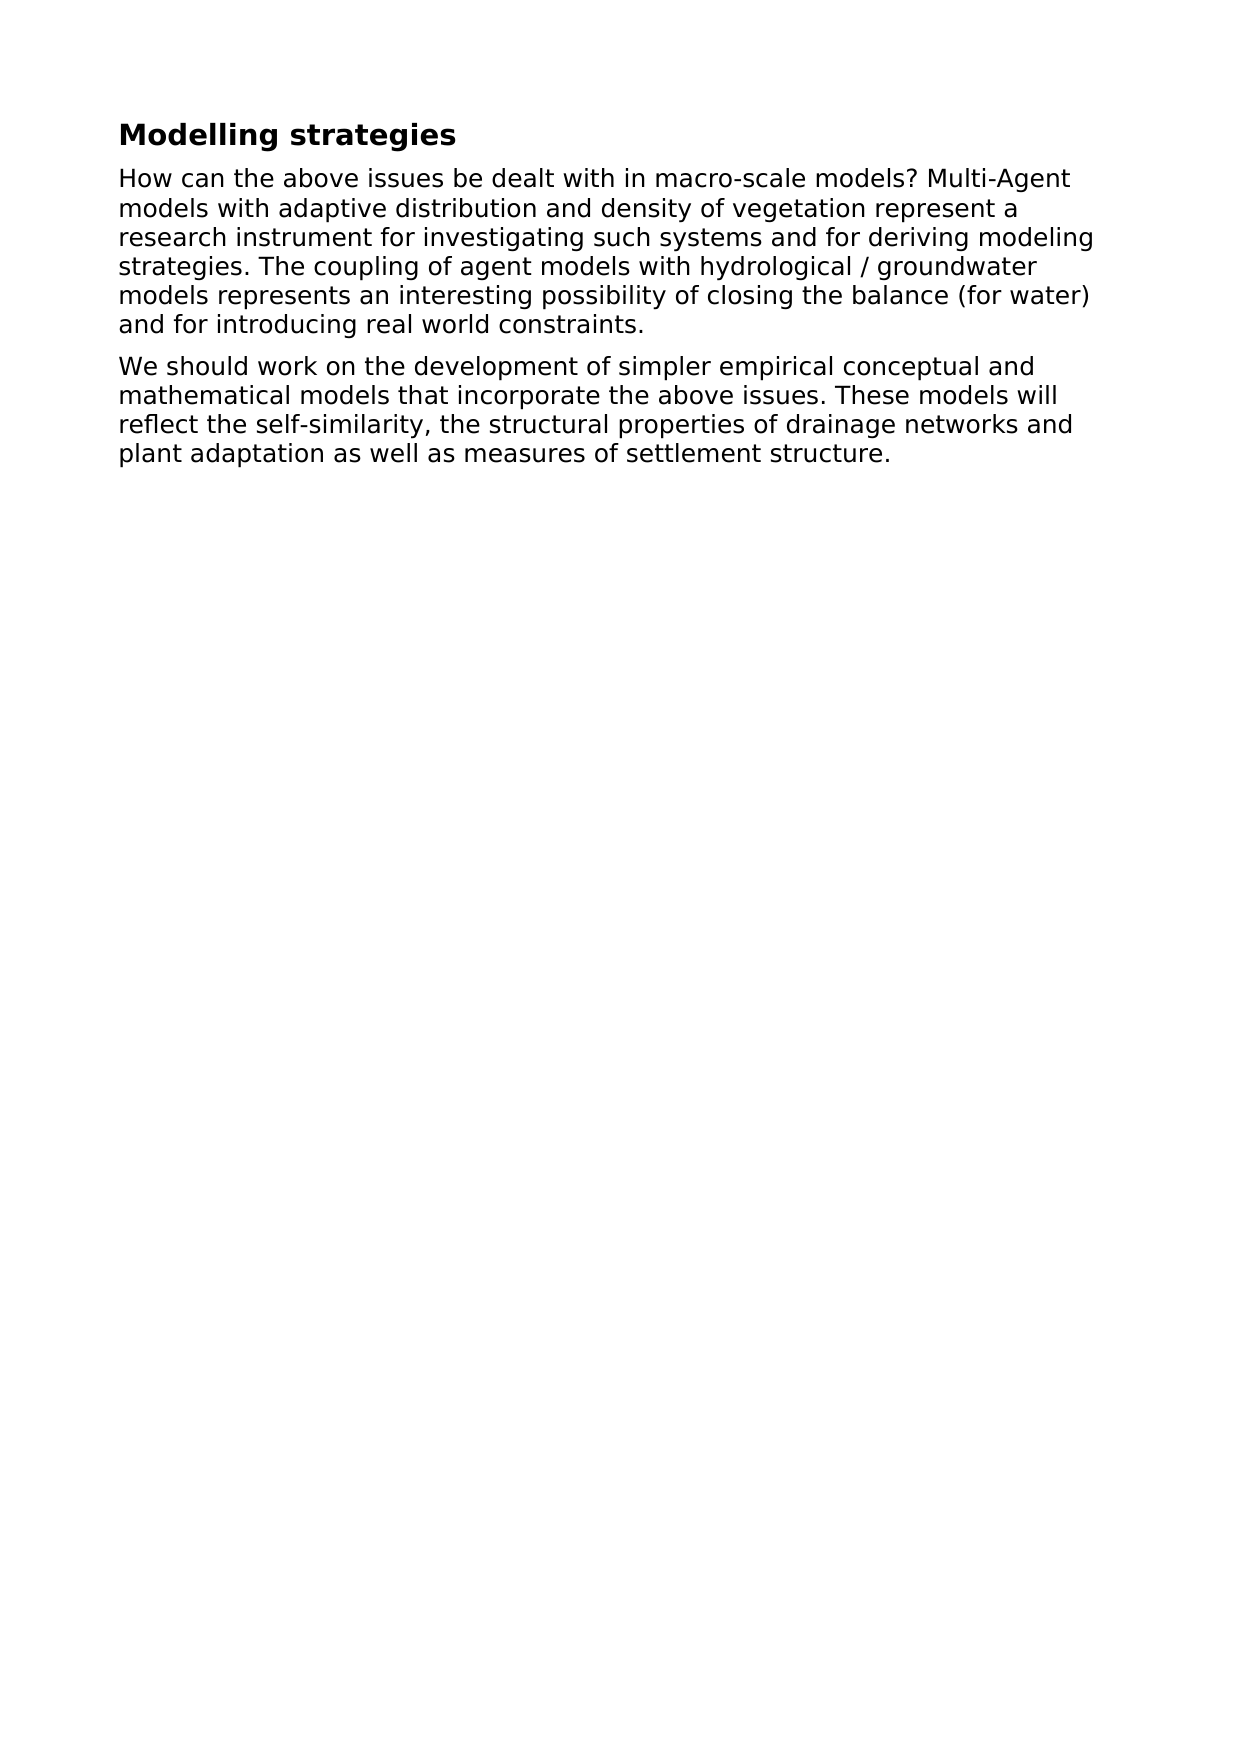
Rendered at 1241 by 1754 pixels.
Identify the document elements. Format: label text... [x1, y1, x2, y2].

text We should work on the development of simpler empirical conceptual and mathematical models that incorporate the above issues. These models will reflect the self-similarity, the structural properties of drainage networks and plant adaptation as well as measures of settlement structure. [118, 352, 1122, 469]
text How can the above issues be dealt with in macro-scale models? Multi-Agent models with adaptive distribution and density of vegetation represent a research instrument for investigating such systems and for deriving modeling strategies. The coupling of agent models with hydrological / groundwater models represents an interesting possibility of closing the balance (for water) and for introducing real world constraints. [118, 164, 1122, 339]
subtitle Modelling strategies [118, 118, 1122, 152]
